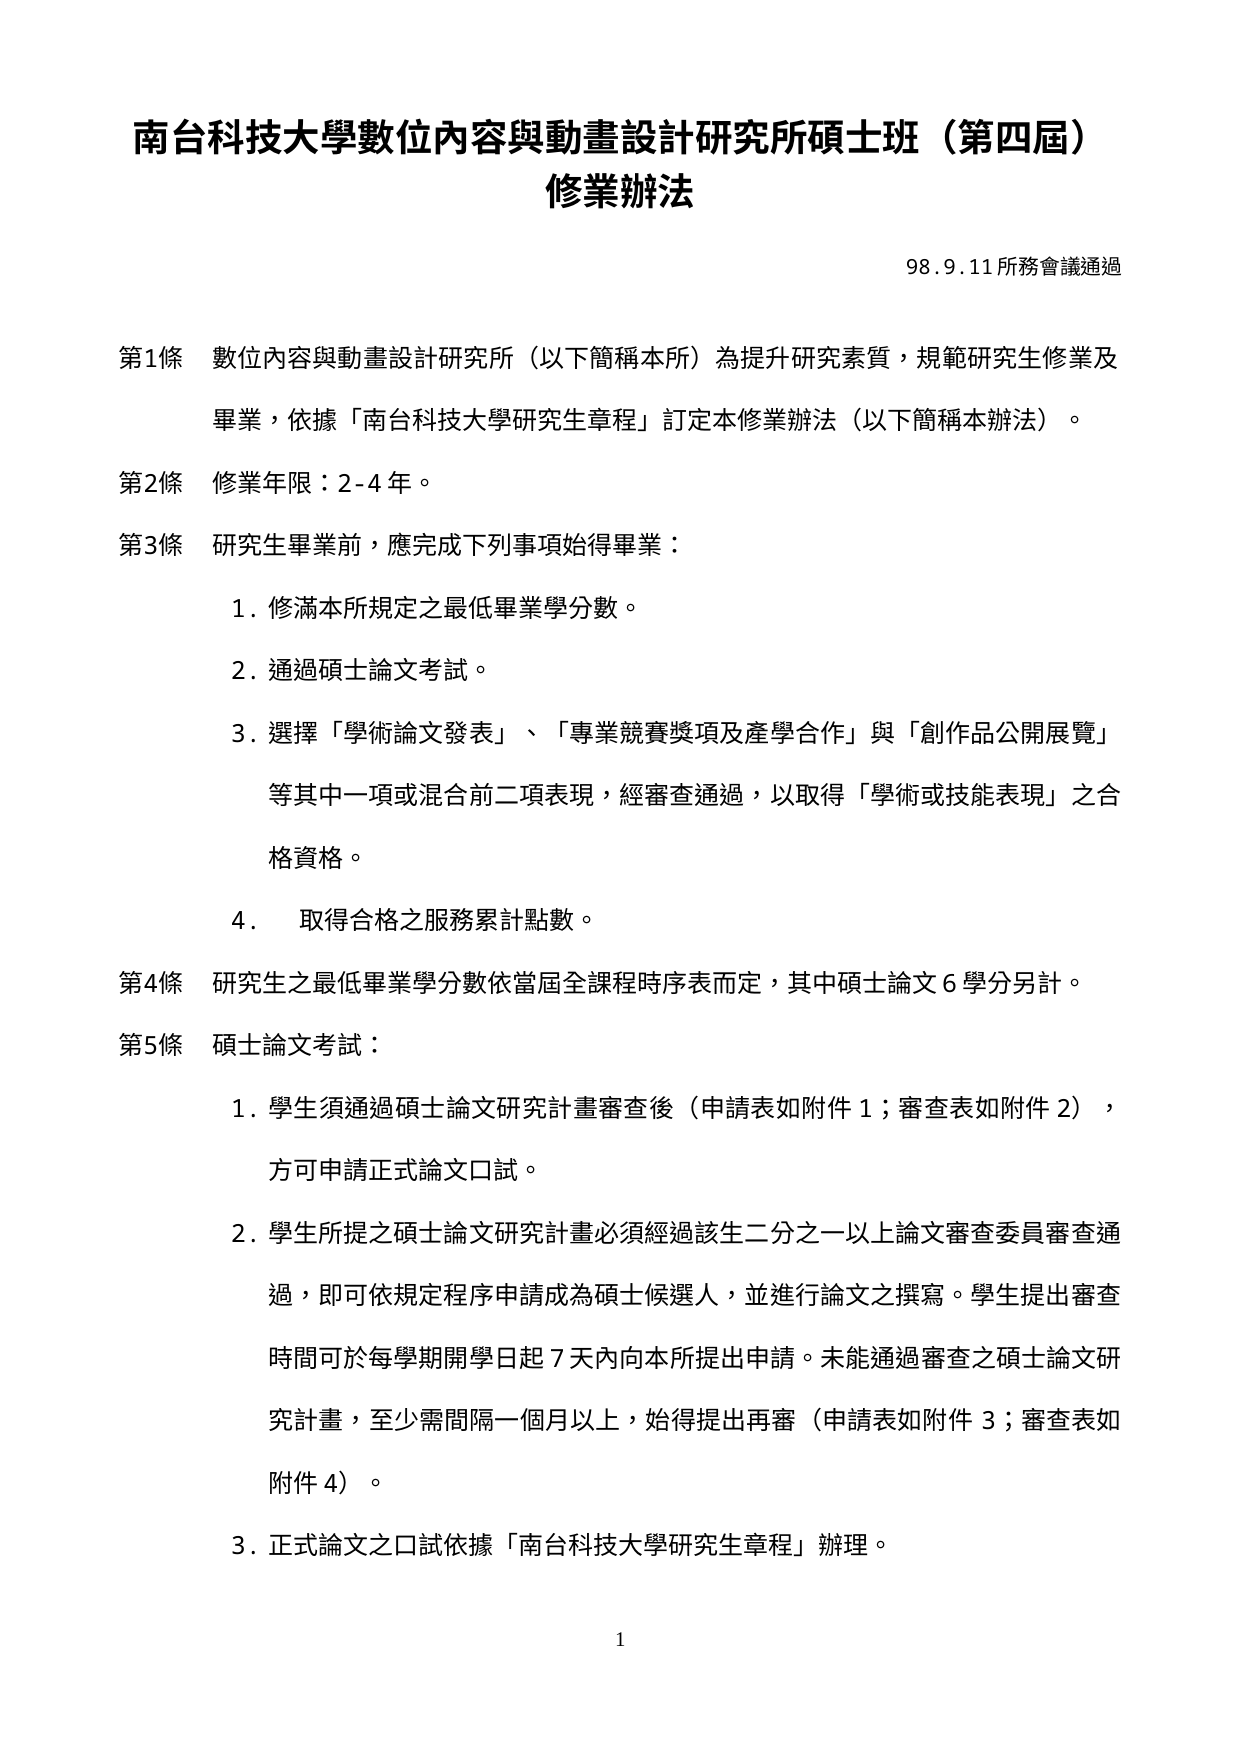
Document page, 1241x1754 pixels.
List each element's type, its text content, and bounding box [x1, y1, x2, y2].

list 修滿本所規定之最低畢業學分數。 [231, 564, 1122, 627]
list 選擇「學術論文發表」、「專業競賽獎項及產學合作」與「創作品公開展覽」等其中一項或混合前二項表現，經審查通過，以取得「學術或技能表現」之合格資格。 [231, 689, 1122, 877]
list 正式論文之口試依據「南台科技大學研究生章程」辦理。 [231, 1502, 1122, 1564]
text 98.9.11所務會議通過 [118, 250, 1122, 281]
list 碩士論文考試： [118, 1002, 1122, 1064]
list 數位內容與動畫設計研究所（以下簡稱本所）為提升研究素質，規範研究生修業及畢業，依據「南台科技大學研究生章程」訂定本修業辦法（以下簡稱本辦法）。 [118, 314, 1122, 439]
list 通過碩士論文考試。 [231, 627, 1122, 689]
list 學生須通過碩士論文研究計畫審查後（申請表如附件1；審查表如附件2），方可申請正式論文口試。 [231, 1064, 1122, 1189]
list 修業年限：2-4年。 [118, 439, 1122, 502]
list 取得合格之服務累計點數。 [231, 877, 1122, 939]
list 研究生之最低畢業學分數依當屆全課程時序表而定，其中碩士論文6學分另計。 [118, 939, 1122, 1002]
list 學生所提之碩士論文研究計畫必須經過該生二分之一以上論文審查委員審查通過，即可依規定程序申請成為碩士候選人，並進行論文之撰寫。學生提出審查時間可於每學期開學日起7天內向本所提出申請。未能通過審查之碩士論文研究計畫，至少需間隔一個月以上，始得提出再審（申請表如附件3；審查表如附件4）。 [231, 1189, 1122, 1502]
list 研究生畢業前，應完成下列事項始得畢業： [118, 502, 1122, 564]
text 南台科技大學數位內容與動畫設計研究所碩士班（第四屆） 修業辦法 [118, 108, 1122, 216]
